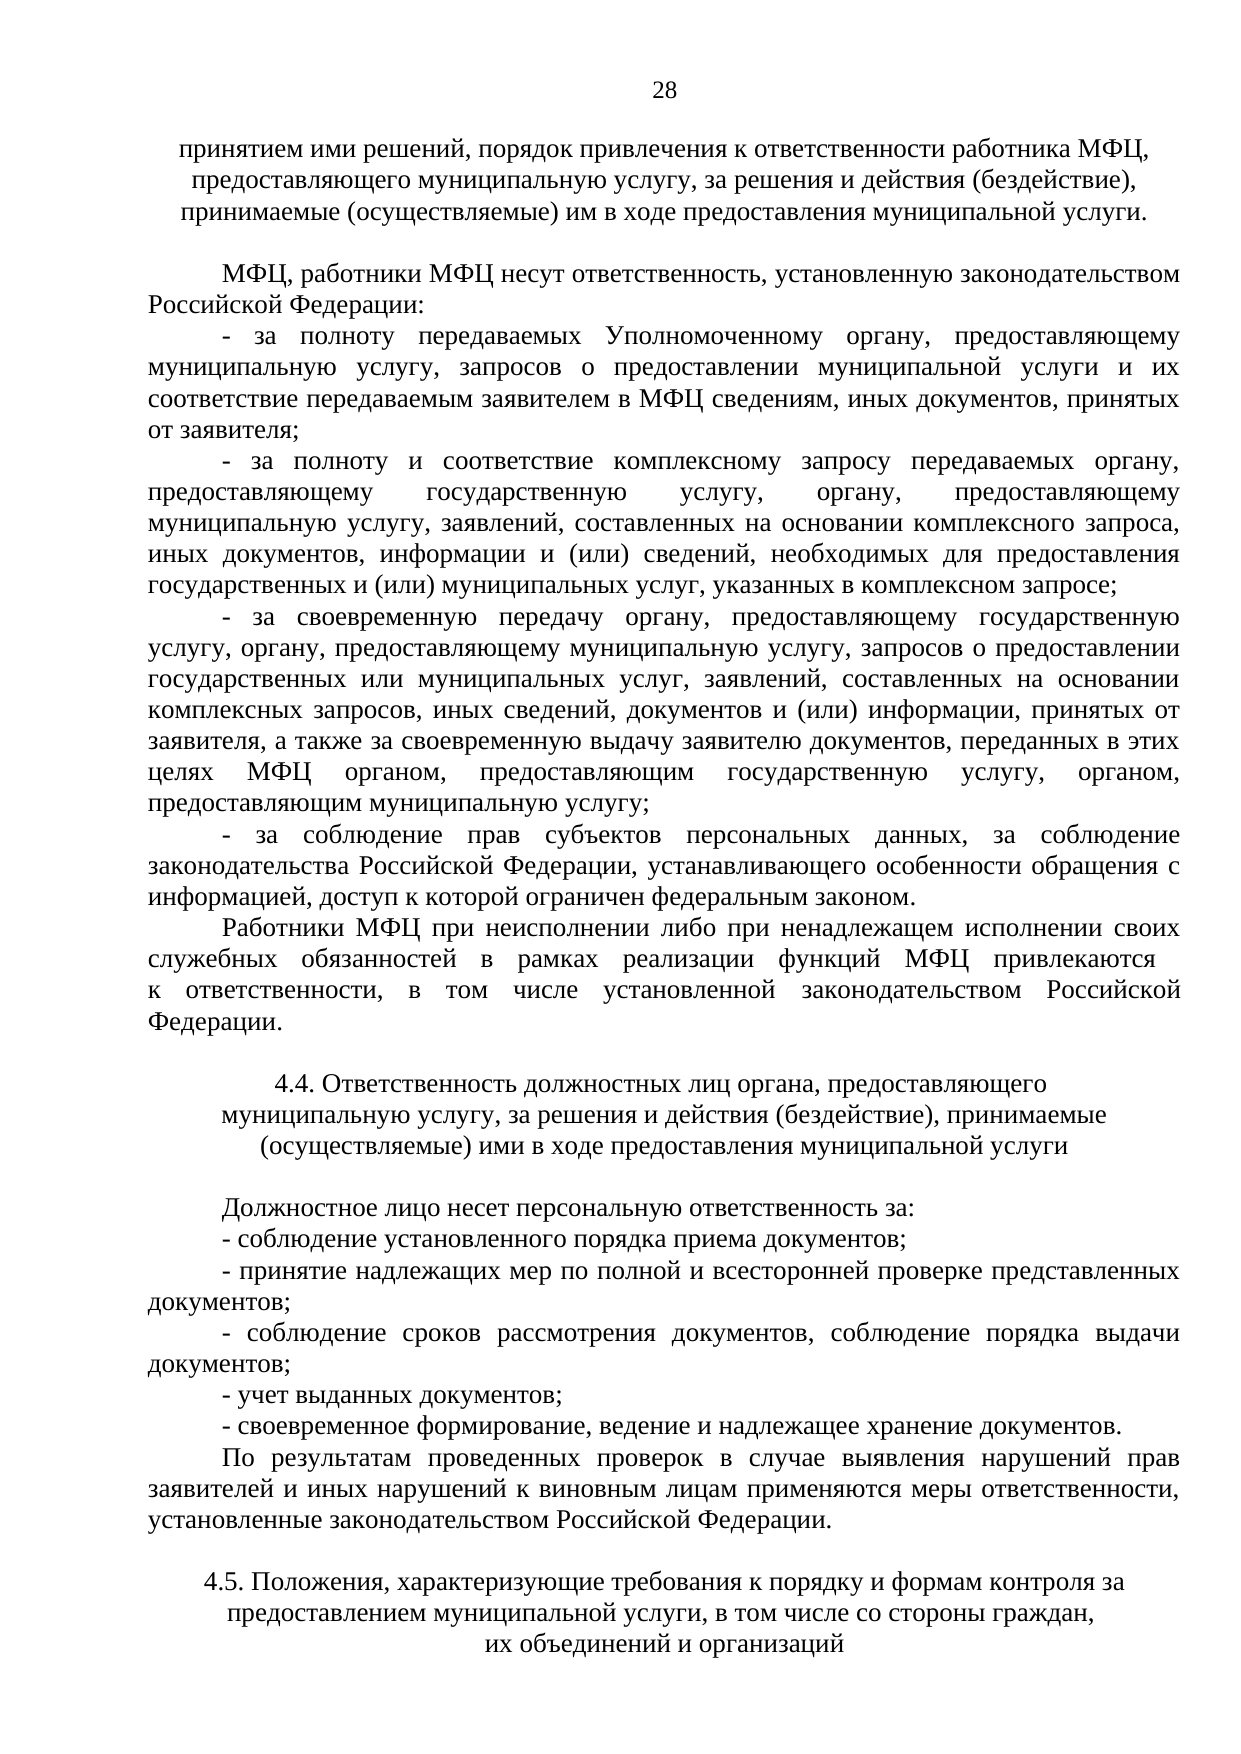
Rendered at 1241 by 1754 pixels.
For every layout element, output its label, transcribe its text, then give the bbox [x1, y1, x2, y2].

text 4.5. Положения, характеризующие требования к порядку и формам контроля за предоставлением муниципальной услуги, в том числе со стороны граждан, их объединений и организаций [148, 1565, 1181, 1659]
text - за полноту и соответствие комплексному запросу передаваемых органу, предоставляющему государственную услугу, органу, предоставляющему муниципальную услугу, заявлений, составленных на основании комплексного запроса, иных документов, информации и (или) сведений, необходимых для предоставления государственных и (или) муниципальных услуг, указанных в комплексном запросе; [148, 444, 1181, 600]
text принятием ими решений, порядок привлечения к ответственности работника МФЦ, предоставляющего муниципальную услугу, за решения и действия (бездействие), принимаемые (осуществляемые) им в ходе предоставления муниципальной услуги. [148, 132, 1181, 226]
text - соблюдение сроков рассмотрения документов, соблюдение порядка выдачи документов; [148, 1316, 1181, 1378]
text 4.4. Ответственность должностных лиц органа, предоставляющего муниципальную услугу, за решения и действия (бездействие), принимаемые (осуществляемые) ими в ходе предоставления муниципальной услуги [148, 1067, 1181, 1160]
text - учет выданных документов; [148, 1378, 1181, 1409]
text - своевременное формирование, ведение и надлежащее хранение документов. [148, 1409, 1181, 1441]
text - за своевременную передачу органу, предоставляющему государственную услугу, органу, предоставляющему муниципальную услугу, запросов о предоставлении государственных или муниципальных услуг, заявлений, составленных на основании комплексных запросов, иных сведений, документов и (или) информации, принятых от заявителя, а также за своевременную выдачу заявителю документов, переданных в этих целях МФЦ органом, предоставляющим государственную услугу, органом, предоставляющим муниципальную услугу; [148, 600, 1181, 818]
text МФЦ, работники МФЦ несут ответственность, установленную законодательством Российской Федерации: [148, 257, 1181, 319]
text По результатам проведенных проверок в случае выявления нарушений прав заявителей и иных нарушений к виновным лицам применяются меры ответственности, установленные законодательством Российской Федерации. [148, 1441, 1181, 1534]
text - за полноту передаваемых Уполномоченному органу, предоставляющему муниципальную услугу, запросов о предоставлении муниципальной услуги и их соответствие передаваемым заявителем в МФЦ сведениям, иных документов, принятых от заявителя; [148, 319, 1181, 444]
text Должностное лицо несет персональную ответственность за: [148, 1191, 1181, 1223]
text Работники МФЦ при неисполнении либо при ненадлежащем исполнении своих служебных обязанностей в рамках реализации функций МФЦ привлекаются к ответственности, в том числе установленной законодательством Российской Федерации. [148, 911, 1181, 1036]
text - принятие надлежащих мер по полной и всесторонней проверке представленных документов; [148, 1254, 1181, 1316]
text - за соблюдение прав субъектов персональных данных, за соблюдение законодательства Российской Федерации, устанавливающего особенности обращения с информацией, доступ к которой ограничен федеральным законом. [148, 818, 1181, 911]
text - соблюдение установленного порядка приема документов; [148, 1223, 1181, 1254]
